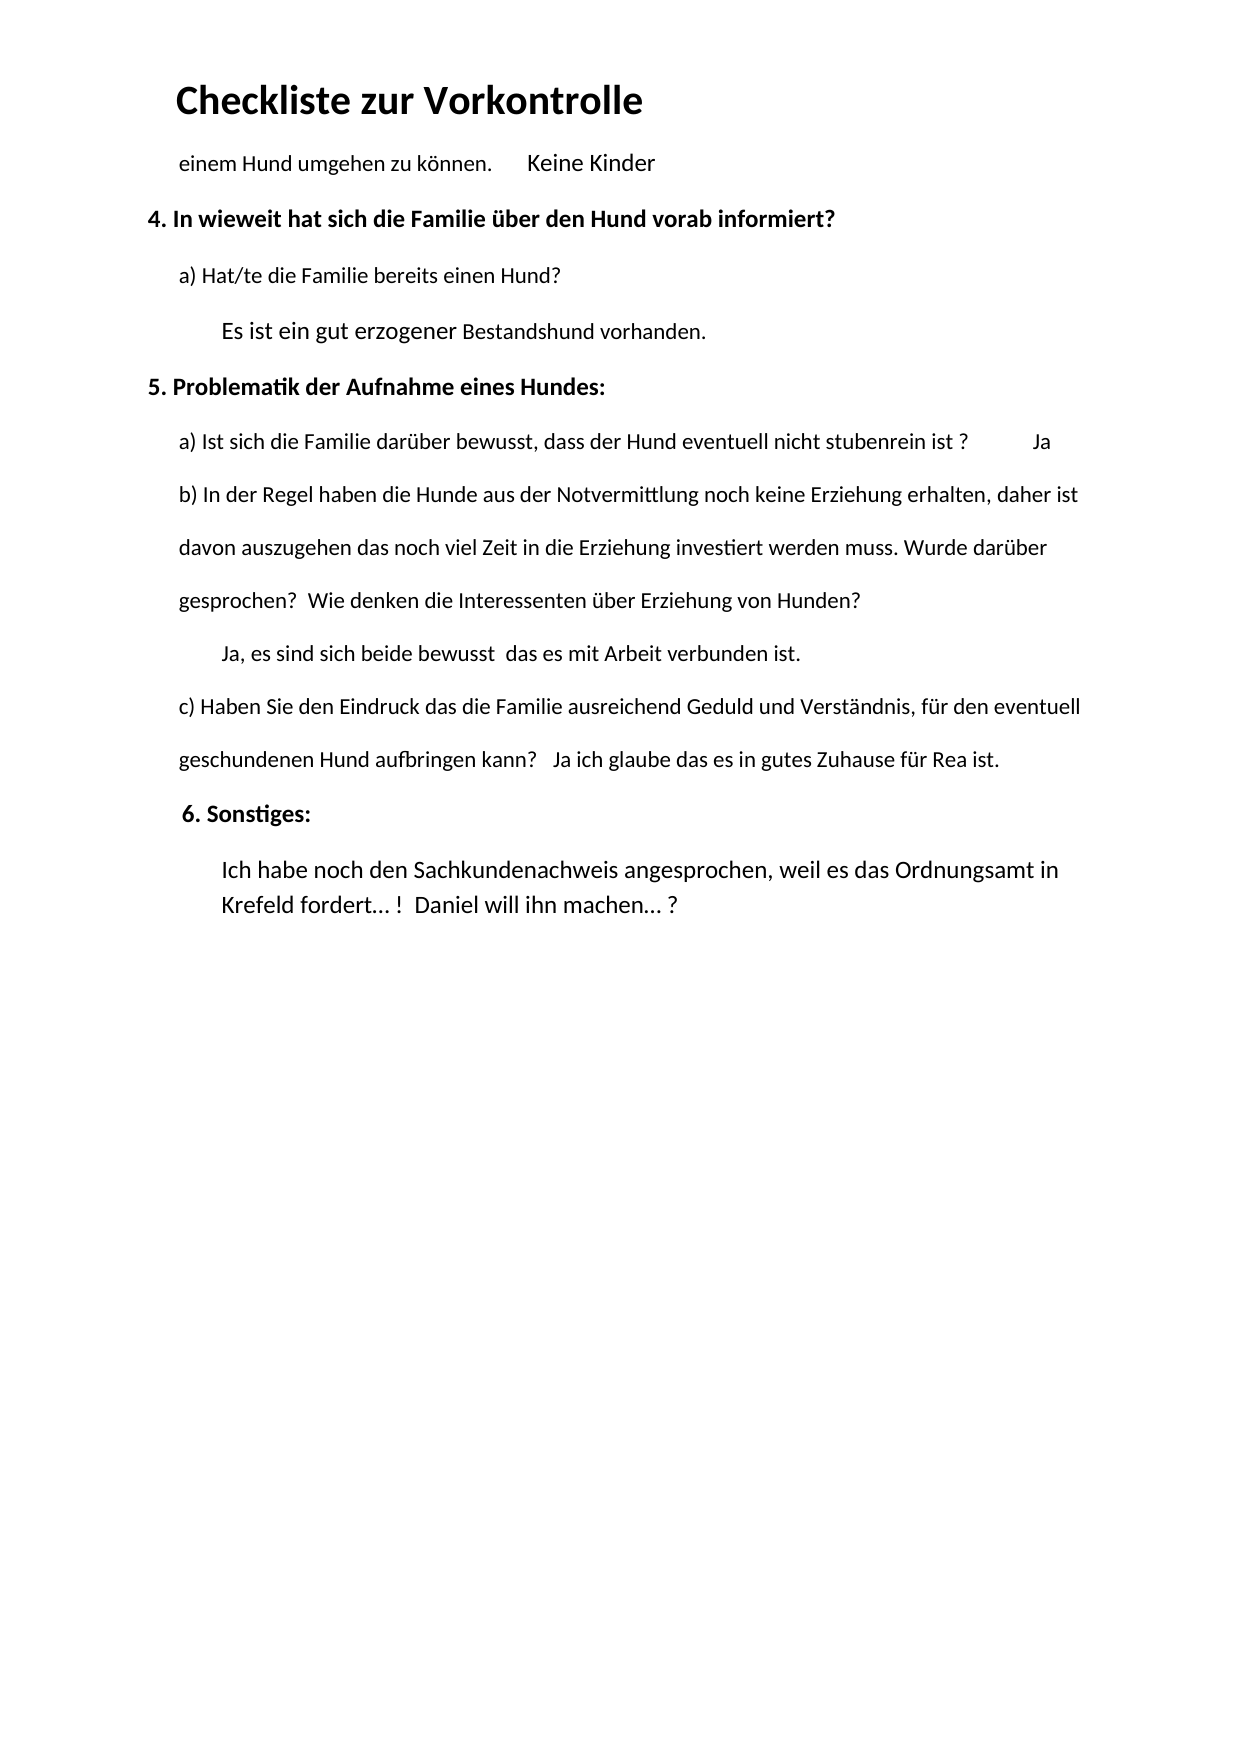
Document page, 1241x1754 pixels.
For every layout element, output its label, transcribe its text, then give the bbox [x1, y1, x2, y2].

text 6. Sonstiges: [148, 798, 1093, 828]
text a) Ist sich die Familie darüber bewusst, dass der Hund eventuell nicht stubenrein ist ? Ja [148, 427, 1093, 455]
text a) Hat/te die Familie bereits einen Hund? [148, 259, 1093, 290]
text davon auszugehen das noch viel Zeit in die Erziehung investiert werden muss. Wurde darüber [148, 533, 1093, 561]
text b) In der Regel haben die Hunde aus der Notvermittlung noch keine Erziehung erhalten, daher ist [148, 480, 1093, 508]
text einem Hund umgehen zu können. Keine Kinder [148, 148, 1093, 178]
text c) Haben Sie den Eindruck das die Familie ausreichend Geduld und Verständnis, für den eventuell [148, 692, 1093, 720]
text Ich habe noch den Sachkundenachweis angesprochen, weil es das Ordnungsamt in Krefeld fordert… ! Daniel will ihn machen… ? [148, 854, 1093, 919]
text geschundenen Hund aufbringen kann? Ja ich glaube das es in gutes Zuhause für Rea ist. [148, 745, 1093, 773]
text 4. In wieweit hat sich die Familie über den Hund vorab informiert? [148, 203, 1093, 234]
text Es ist ein gut erzogener Bestandshund vorhanden. [148, 315, 1093, 346]
text gesprochen? Wie denken die Interessenten über Erziehung von Hunden? [148, 586, 1093, 614]
text Ja, es sind sich beide bewusst das es mit Arbeit verbunden ist. [148, 639, 1093, 667]
text 5. Problematik der Aufnahme eines Hundes: [148, 371, 1093, 401]
